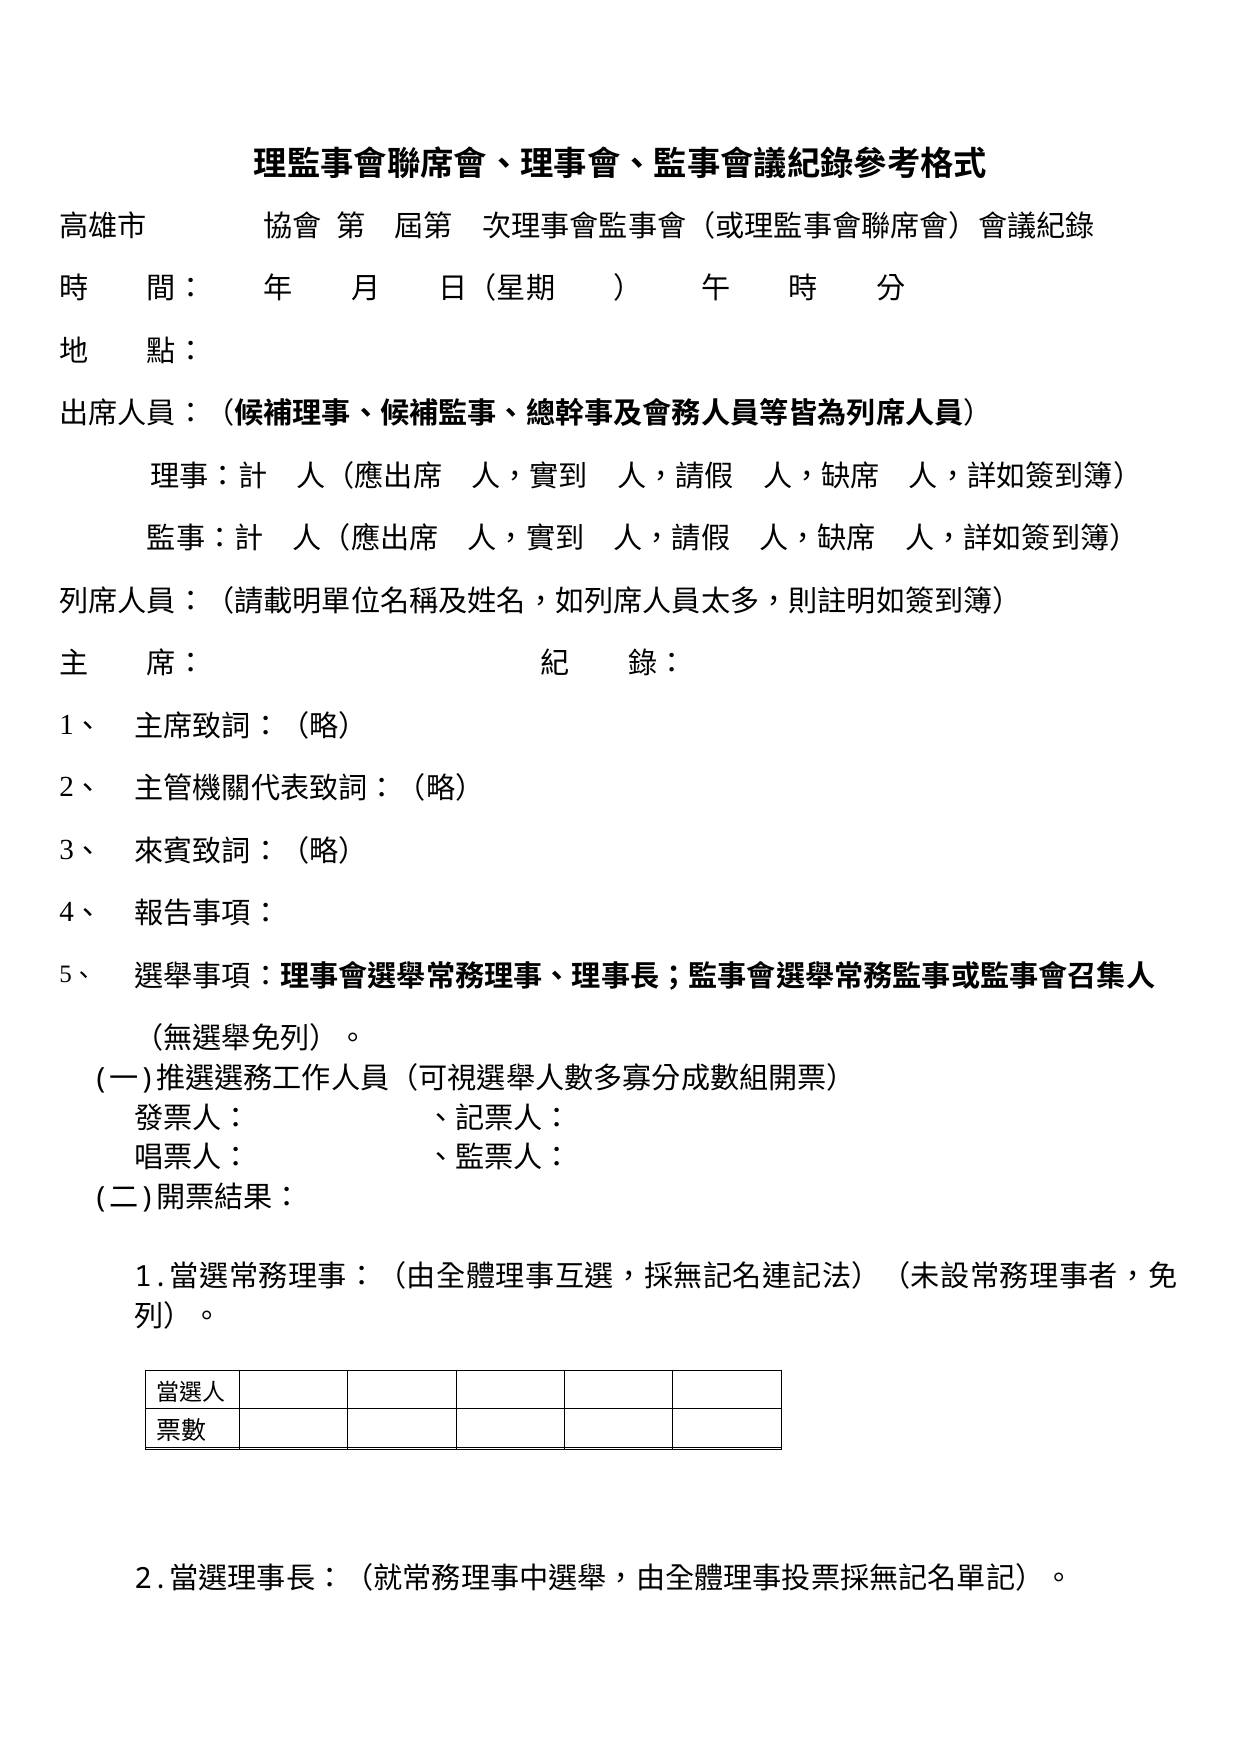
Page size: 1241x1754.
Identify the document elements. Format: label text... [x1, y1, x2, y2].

table_cell [565, 1409, 672, 1447]
text (二)開票結果： [92, 1176, 1181, 1215]
table_header [348, 1371, 456, 1408]
list 選舉事項：理事會選舉常務理事、理事長；監事會選舉常務監事或監事會召集人（無選舉免列）。 [59, 932, 1181, 1057]
text 發票人： 、記票人： [134, 1097, 1181, 1136]
text 出席人員：（候補理事、候補監事、總幹事及會務人員等皆為列席人員） [59, 369, 1181, 432]
text 理事：計 人（應出席 人，實到 人，請假 人，缺席 人，詳如簽到簿） [150, 432, 1181, 494]
list 主管機關代表致詞：（略） [59, 744, 1181, 807]
list 來賓致詞：（略） [59, 807, 1181, 869]
table_header [457, 1371, 564, 1408]
text 監事：計 人（應出席 人，實到 人，請假 人，缺席 人，詳如簽到簿） [59, 494, 1181, 557]
text 時 間： 年 月 日（星期 ） 午 時 分 [59, 244, 1181, 307]
table_header [240, 1371, 347, 1408]
table_header 當選人 [146, 1371, 239, 1408]
text 1.當選常務理事：（由全體理事互選，採無記名連記法）（未設常務理事者，免列）。 [134, 1255, 1181, 1334]
table_header [565, 1371, 672, 1408]
table_cell [457, 1409, 564, 1447]
table_header [673, 1371, 781, 1408]
list 報告事項： [59, 869, 1181, 932]
table_cell [348, 1409, 456, 1447]
text 2.當選理事長：（就常務理事中選舉，由全體理事投票採無記名單記）。 [134, 1557, 1181, 1597]
text 地 點： [59, 307, 1181, 369]
table_cell 票數 [146, 1409, 239, 1447]
text 高雄市 協會 第 屆第 次理事會監事會（或理監事會聯席會）會議紀錄 [59, 182, 1181, 244]
text 主 席： 紀 錄： [59, 619, 1181, 682]
list 主席致詞：（略） [59, 682, 1181, 744]
text 理監事會聯席會、理事會、監事會議紀錄參考格式 [59, 119, 1181, 182]
text 列席人員：（請載明單位名稱及姓名，如列席人員太多，則註明如簽到簿） [59, 557, 1181, 619]
text 唱票人： 、監票人： [134, 1136, 1181, 1176]
text (一)推選選務工作人員（可視選舉人數多寡分成數組開票） [92, 1057, 1181, 1097]
table_cell [240, 1409, 347, 1447]
table_cell [673, 1409, 781, 1447]
